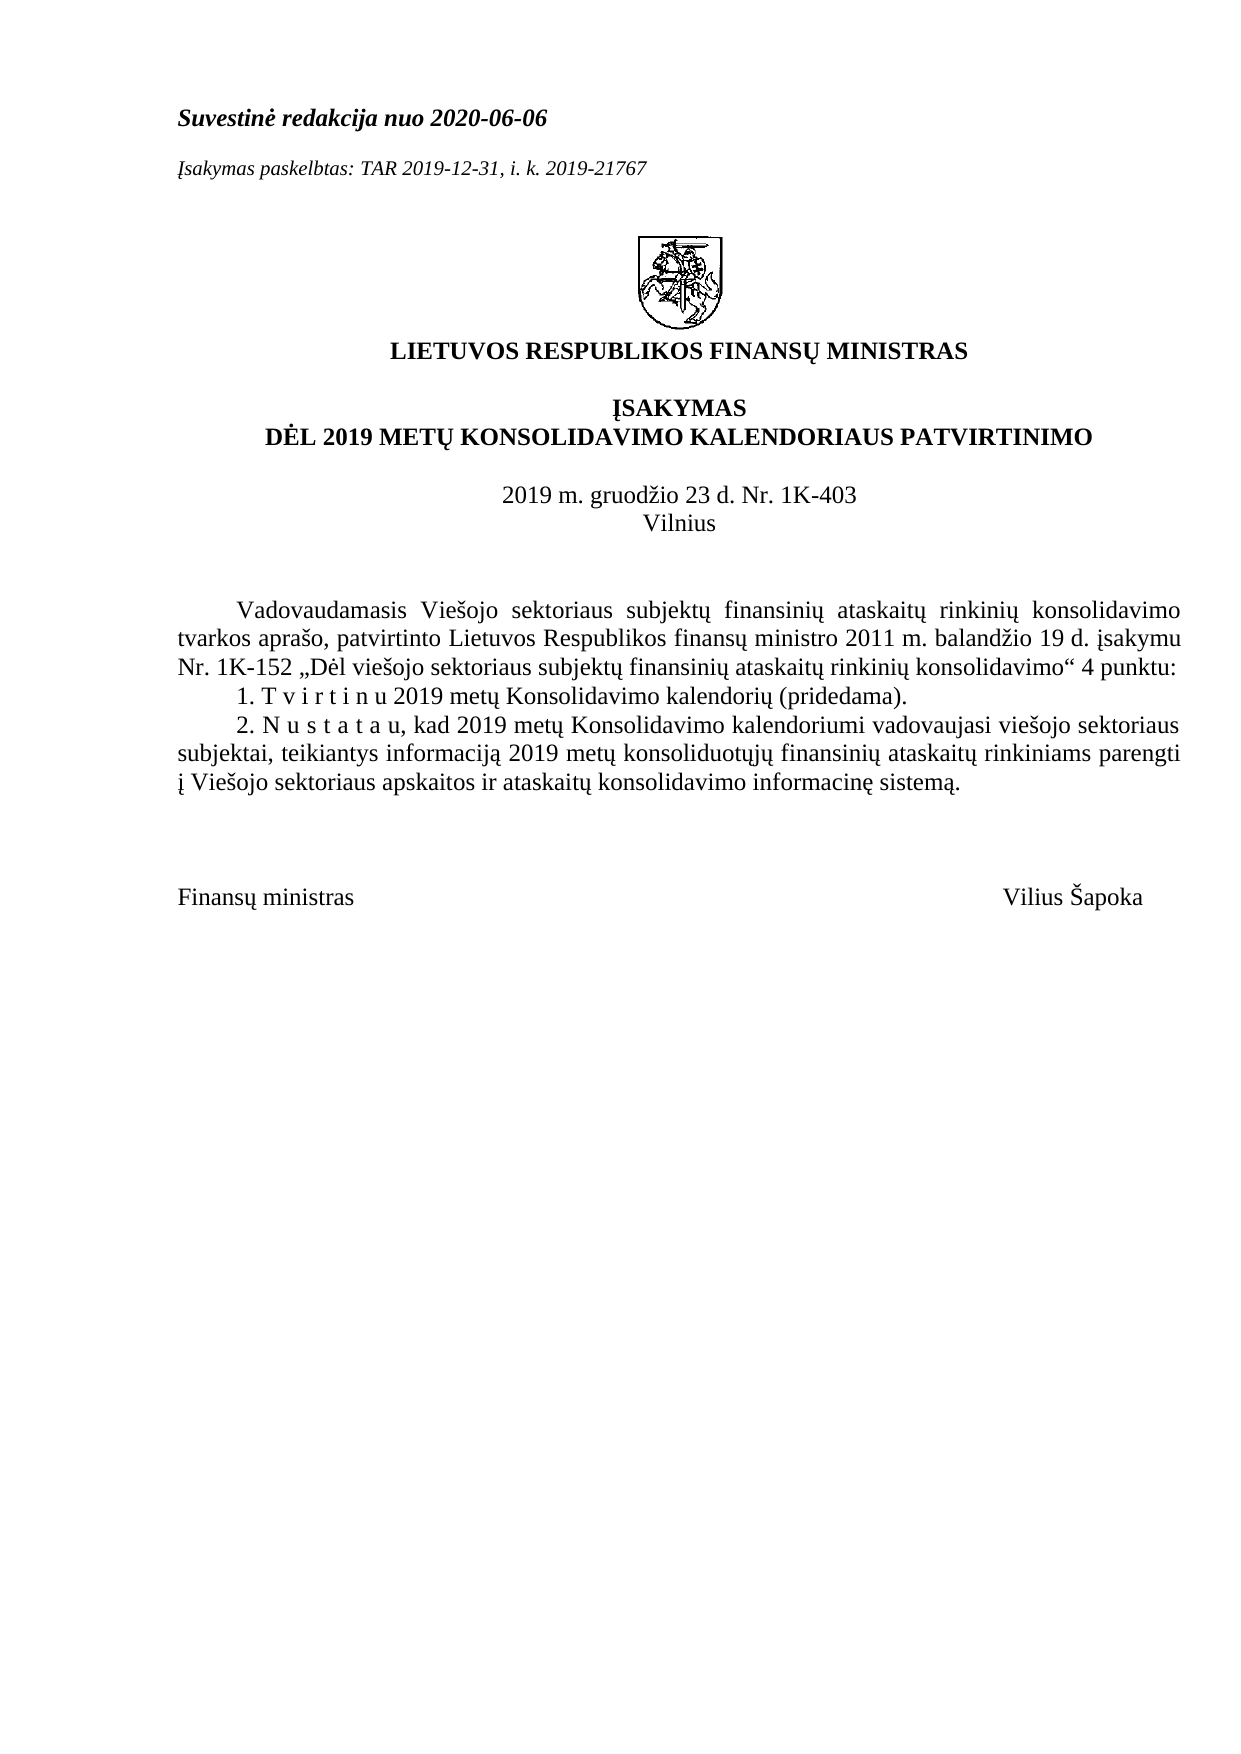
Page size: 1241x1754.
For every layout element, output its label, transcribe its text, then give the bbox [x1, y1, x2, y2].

text LIETUVOS RESPUBLIKOS FINANSŲ MINISTRAS [177, 336, 1181, 365]
text 2. N u s t a t a u, kad 2019 metų Konsolidavimo kalendoriumi vadovaujasi viešojo sektoriaus subjektai, teikiantys informaciją 2019 metų konsoliduotųjų finansinių ataskaitų rinkiniams parengti į Viešojo sektoriaus apskaitos ir ataskaitų konsolidavimo informacinę sistemą. [177, 710, 1181, 796]
text Įsakymas paskelbtas: TAR 2019-12-31, i. k. 2019-21767 [177, 156, 1181, 180]
text 2019 m. gruodžio 23 d. Nr. 1K-403 [177, 480, 1181, 508]
text 1. T v i r t i n u 2019 metų Konsolidavimo kalendorių (pridedama). [177, 681, 1181, 710]
text Vilnius [177, 508, 1181, 537]
text ĮSAKYMAS [177, 393, 1181, 422]
text Finansų ministras Vilius Šapoka [177, 882, 1181, 911]
text Suvestinė redakcija nuo 2020-06-06 [177, 103, 1181, 132]
text DĖL 2019 METŲ KONSOLIDAVIMO KALENDORIAUS PATVIRTINIMO [177, 422, 1181, 451]
text Vadovaudamasis Viešojo sektoriaus subjektų finansinių ataskaitų rinkinių konsolidavimo tvarkos aprašo, patvirtinto Lietuvos Respublikos finansų ministro 2011 m. balandžio 19 d. įsakymu Nr. 1K-152 „Dėl viešojo sektoriaus subjektų finansinių ataskaitų rinkinių konsolidavimo“ 4 punktu: [177, 595, 1181, 681]
